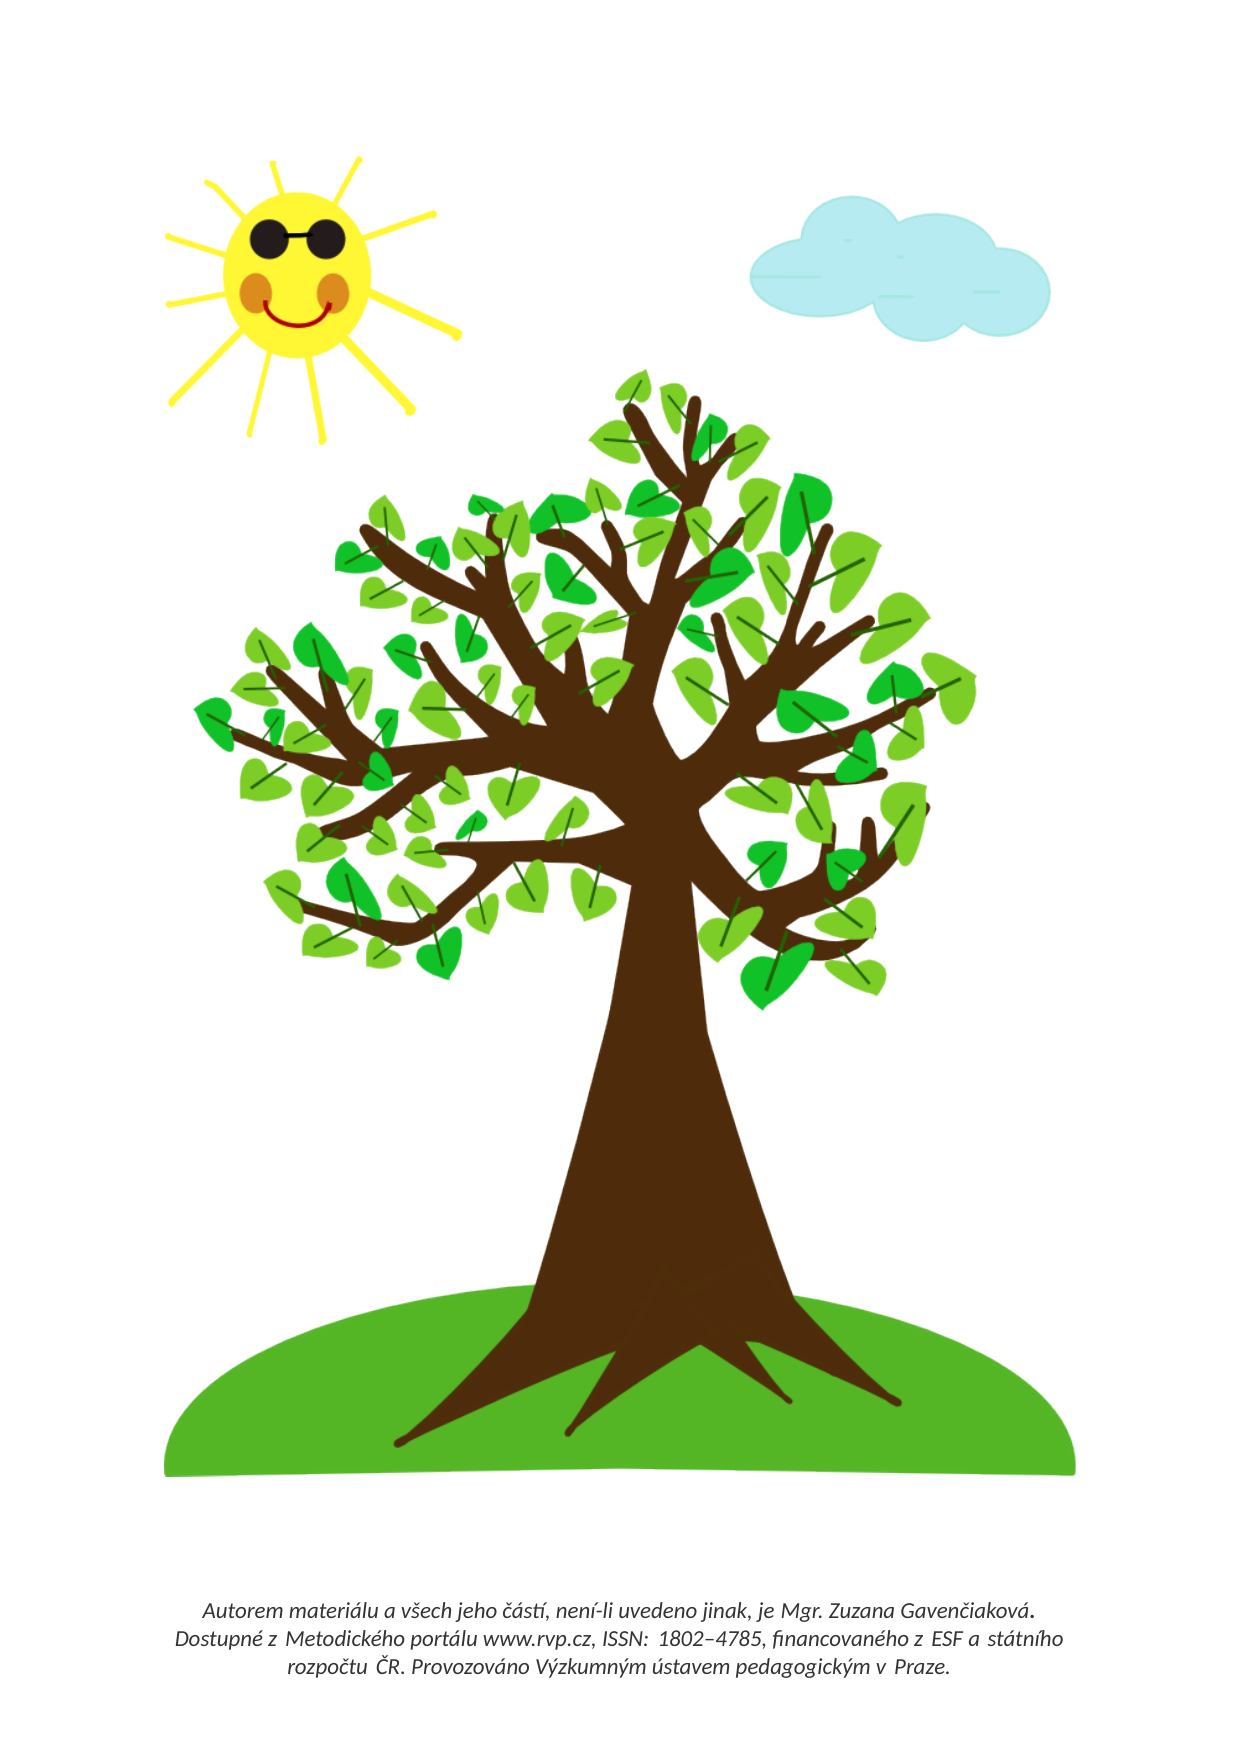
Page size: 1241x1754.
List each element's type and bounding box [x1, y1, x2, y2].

picture [164, 156, 1076, 1477]
